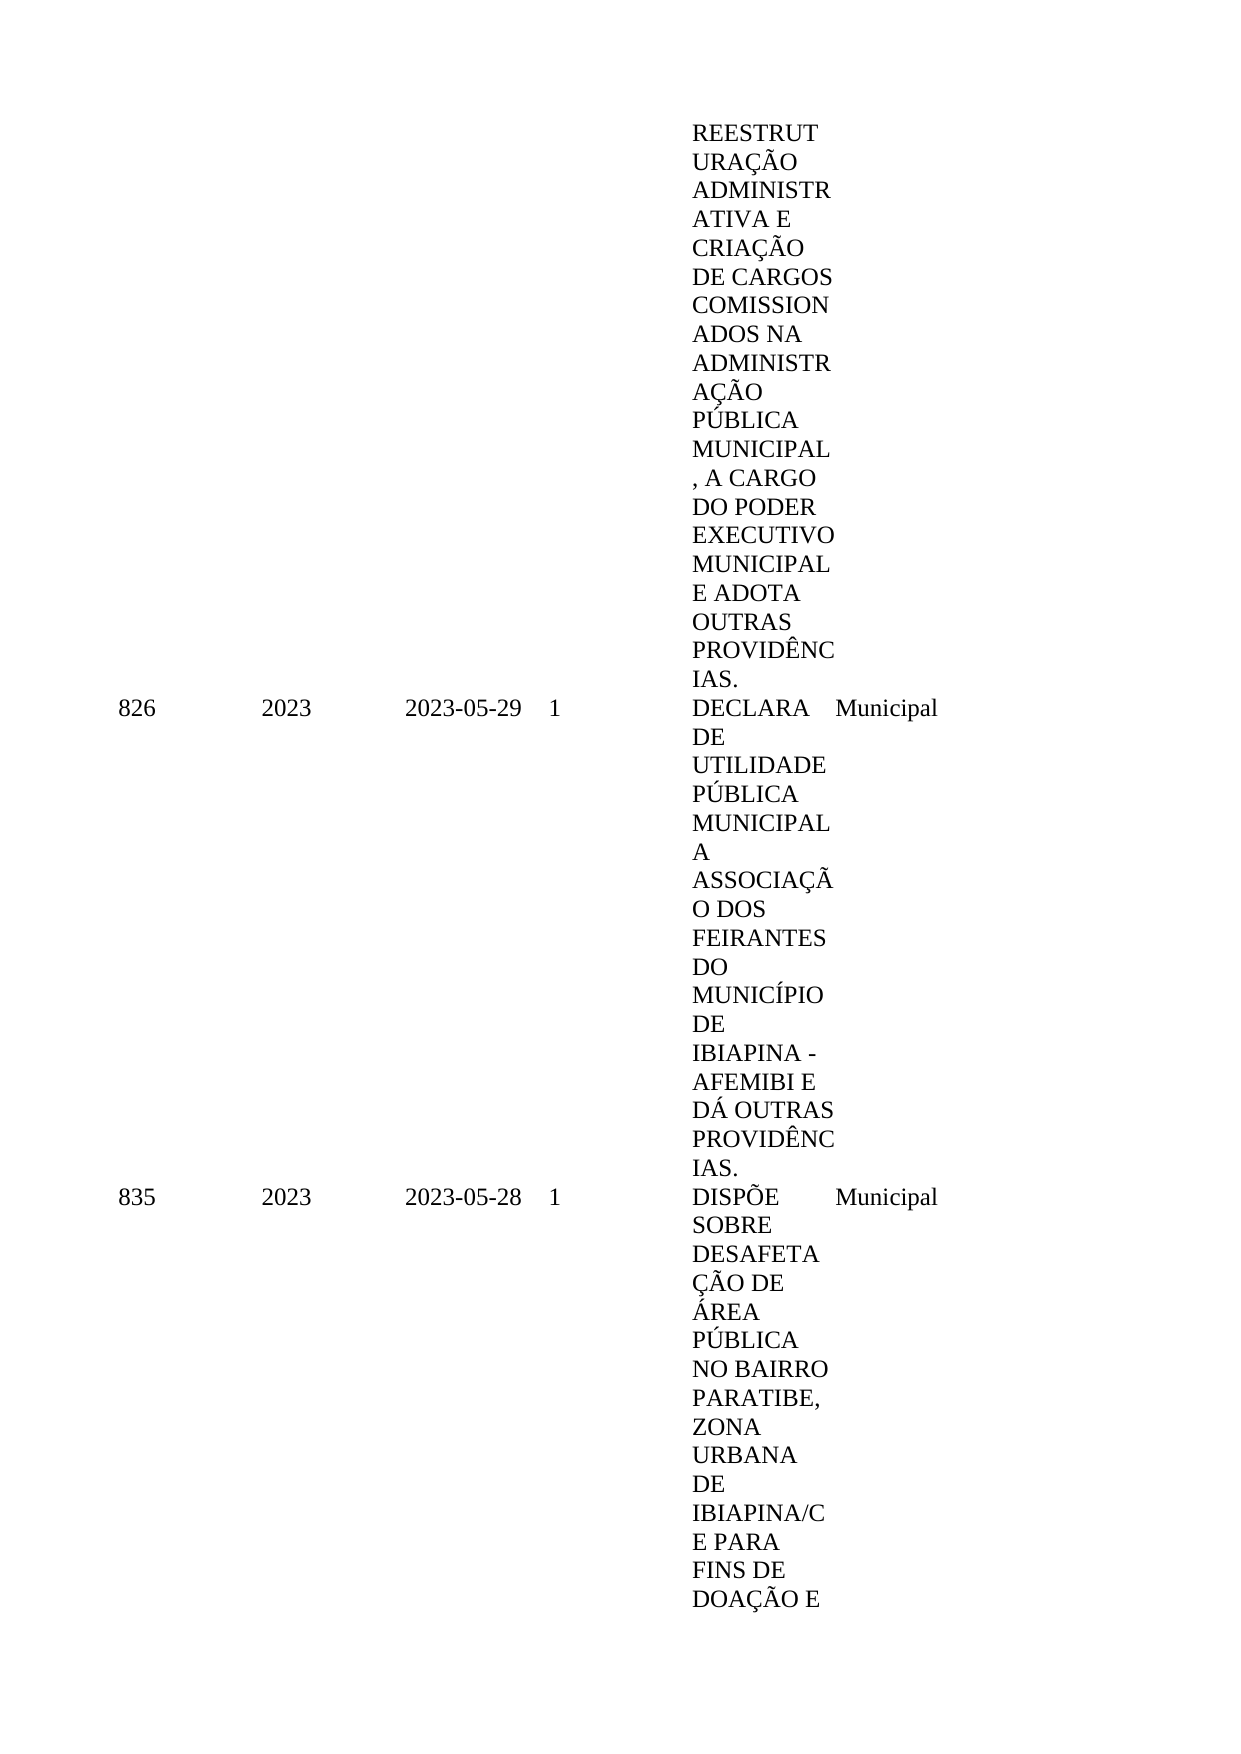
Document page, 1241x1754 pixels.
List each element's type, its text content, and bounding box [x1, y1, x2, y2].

table_cell [118, 118, 261, 693]
table_cell 1 [548, 693, 692, 1182]
table_cell 1 [548, 1182, 692, 1613]
table_cell 2023 [261, 693, 405, 1182]
table_cell 826 [118, 693, 261, 1182]
table_cell DECLARA DE UTILIDADE PÚBLICA MUNICIPAL A ASSOCIAÇÃO DOS FEIRANTES DO MUNICÍPIO DE IBIAPINA - AFEMIBI E DÁ OUTRAS PROVIDÊNCIAS. [692, 693, 835, 1182]
table_cell Municipal [835, 693, 979, 1182]
table_cell 2023-05-29 [405, 693, 548, 1182]
table_cell 2023-05-28 [405, 1182, 548, 1613]
table_cell DISPÕE SOBRE DESAFETAÇÃO DE ÁREA PÚBLICA NO BAIRRO PARATIBE, ZONA URBANA DE IBIAPINA/CE PARA FINS DE DOAÇÃO E [692, 1182, 835, 1613]
table_cell 835 [118, 1182, 261, 1613]
table_cell [979, 693, 1122, 1182]
table_cell [979, 1182, 1122, 1613]
table_cell [405, 118, 548, 693]
table_cell [835, 118, 979, 693]
table_cell [548, 118, 692, 693]
table_cell 2023 [261, 1182, 405, 1613]
table_cell REESTRUTURAÇÃO ADMINISTRATIVA E CRIAÇÃO DE CARGOS COMISSIONADOS NA ADMINISTRAÇÃO PÚBLICA MUNICIPAL, A CARGO DO PODER EXECUTIVO MUNICIPAL E ADOTA OUTRAS PROVIDÊNCIAS. [692, 118, 835, 693]
table_cell [261, 118, 405, 693]
table_cell Municipal [835, 1182, 979, 1613]
table_cell [979, 118, 1122, 693]
